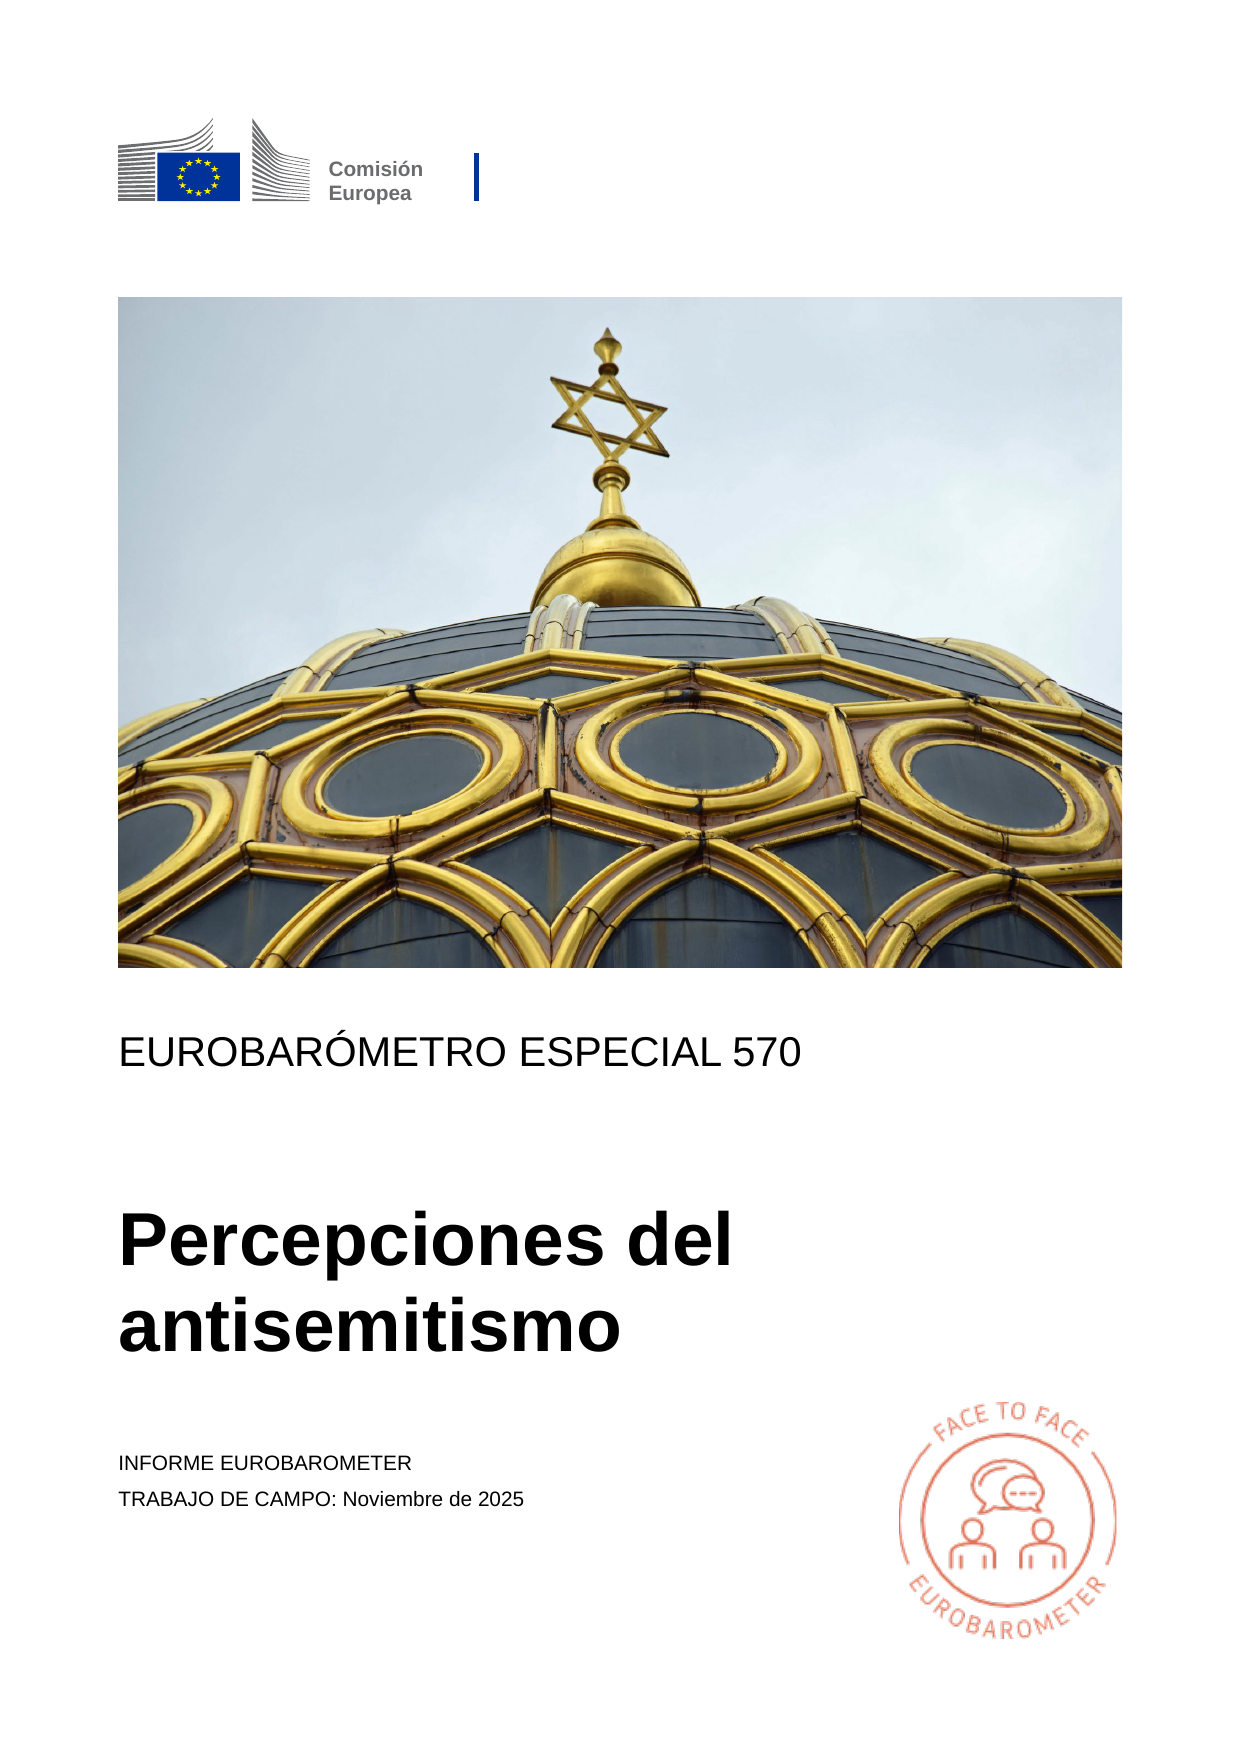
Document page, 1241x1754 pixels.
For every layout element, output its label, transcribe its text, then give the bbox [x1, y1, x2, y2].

text EUROBARÓMETRO ESPECIAL 570 [118, 1027, 1122, 1075]
text INFORME EUROBAROMETER [118, 1451, 899, 1475]
text Percepciones del antisemitismo [118, 1195, 1122, 1367]
picture [118, 297, 1123, 968]
picture [899, 1402, 1117, 1639]
text TRABAJO DE CAMPO: Noviembre de 2025 [118, 1487, 899, 1511]
